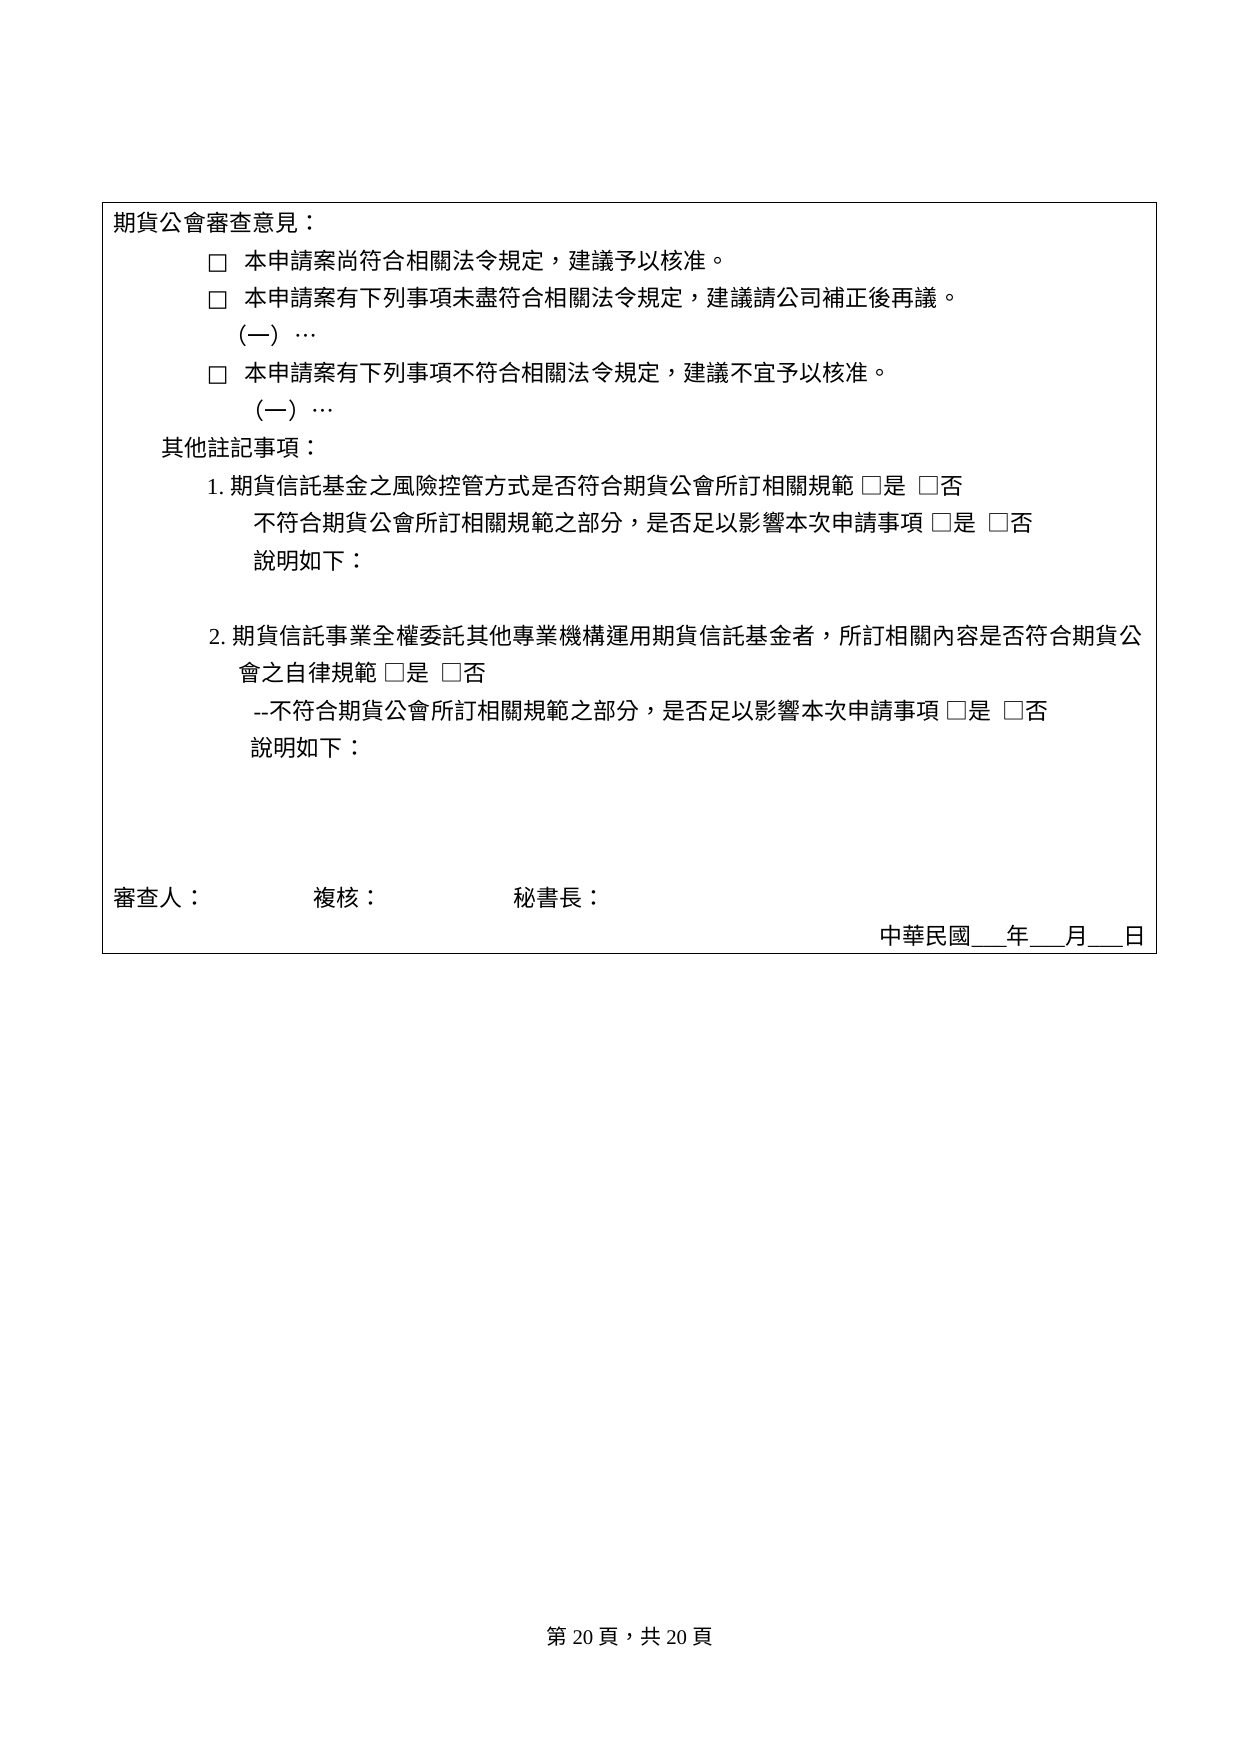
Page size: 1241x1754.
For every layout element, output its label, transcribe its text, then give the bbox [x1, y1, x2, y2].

table_header 期貨公會審查意見： 本申請案尚符合相關法令規定，建議予以核准。 本申請案有下列事項未盡符合相關法令規定，建議請公司補正後再議。 （一）… 本申請案有下列事項不符合相關法令規定，建議不宜予以核准。 （一）… 其他註記事項： 1. 期貨信託基金之風險控管方式是否符合期貨公會所訂相關規範 □是 □否 不符合期貨公會所訂相關規範之部分，是否足以影響本次申請事項 □是 □否 說明如下： 2. 期貨信託事業全權委託其他專業機構運用期貨信託基金者，所訂相關內容是否符合期貨公會之自律規範 □是 □否 --不符合期貨公會所訂相關規範之部分，是否足以影響本次申請事項 □是 □否 說明如下： 審查人： 複核： 秘書長： 中華民國___年___月___日 [103, 203, 1156, 953]
